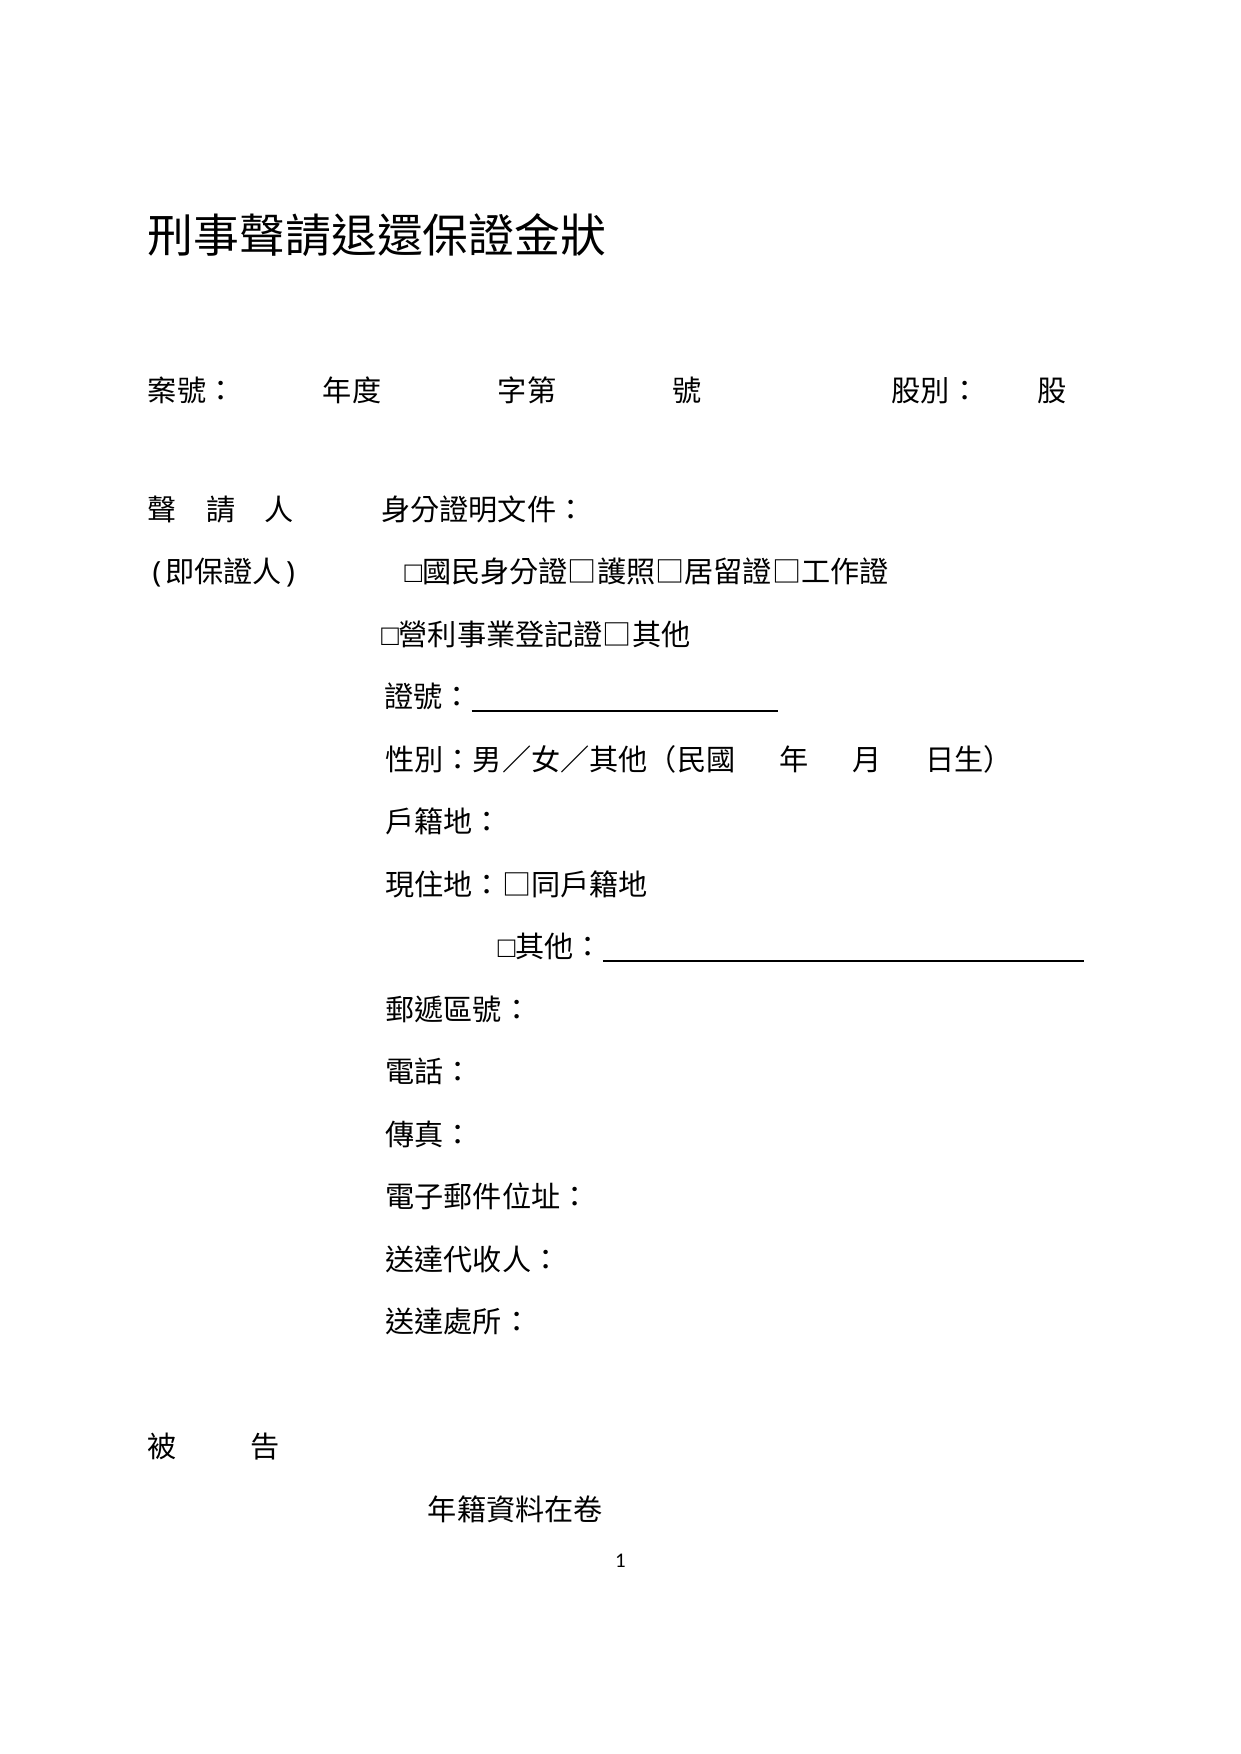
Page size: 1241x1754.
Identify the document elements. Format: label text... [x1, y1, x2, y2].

text 證號： [148, 653, 1092, 716]
text 年籍資料在卷 [148, 1466, 1092, 1528]
text 性別：男／女／其他（民國 年 月 日生） [385, 716, 1092, 778]
text 送達處所： [385, 1278, 1092, 1341]
text 案號： 年度 字第 號 股別： 股 [148, 347, 1092, 410]
text 現住地：□同戶籍地 [385, 841, 1092, 903]
text (即保證人) □國民身分證□護照□居留證□工作證 [148, 528, 1092, 591]
text 送達代收人： [385, 1216, 1092, 1278]
text 戶籍地： [385, 778, 1092, 841]
text 電子郵件位址： [385, 1153, 1092, 1216]
text □其他： [498, 903, 1092, 966]
text 刑事聲請退還保證金狀 [148, 160, 1092, 285]
text 電話： [385, 1028, 1092, 1091]
text 被 告 [148, 1403, 1092, 1466]
text 聲 請 人 ○○ 身分證明文件： [148, 466, 1092, 528]
text 郵遞區號： [385, 966, 1092, 1028]
text □營利事業登記證□其他 [148, 591, 1092, 653]
text 傳真： [385, 1091, 1092, 1153]
